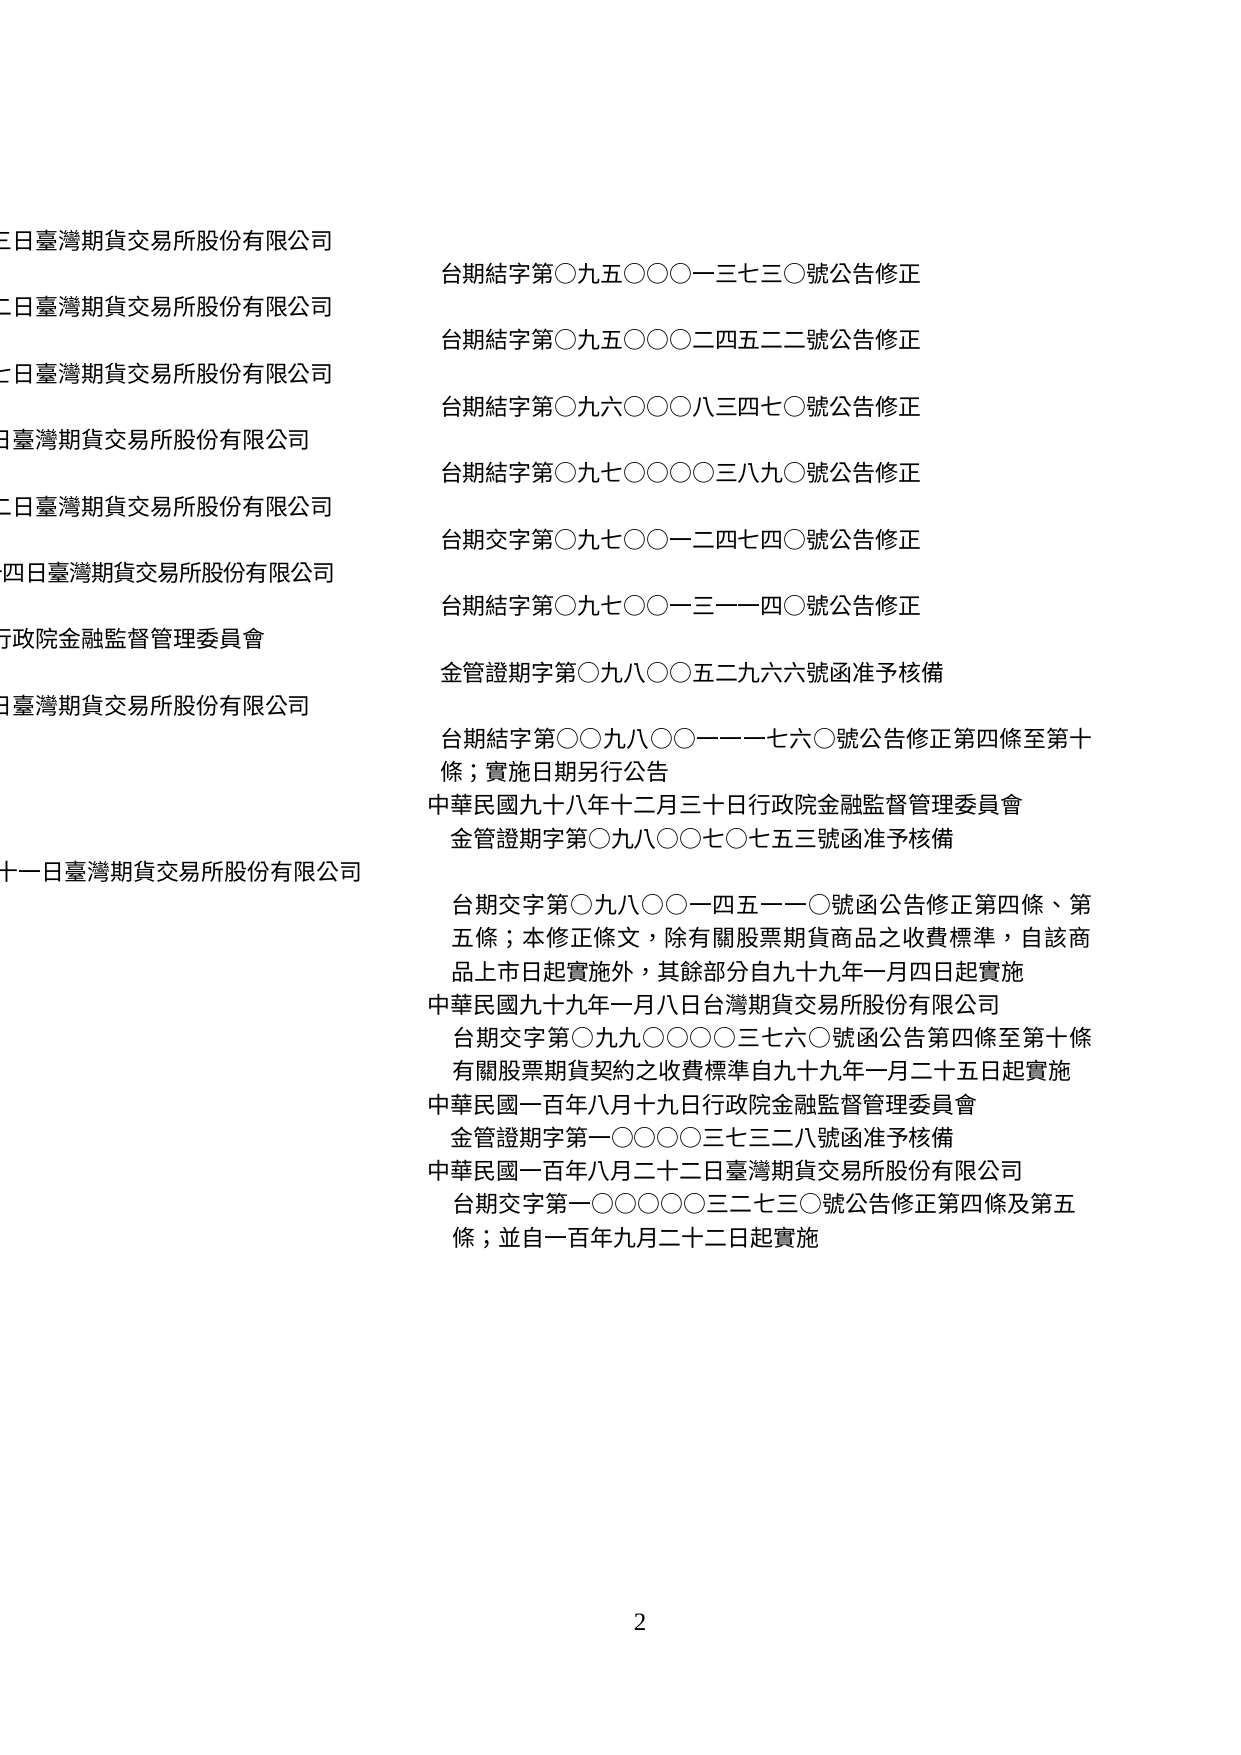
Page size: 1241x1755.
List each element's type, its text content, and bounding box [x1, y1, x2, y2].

subtitle 台期交字第○九九○○○○三七六○號函公告第四條至第十條有關股票期貨契約之收費標準自九十九年一月二十五日起實施 [452, 1020, 1093, 1086]
subtitle 台期結字第○○九八○○一一一七六○號公告修正第四條至第十條；實施日期另行公告 [440, 721, 1093, 787]
subtitle 台期交字第○九八○○一四五一一○號函公告修正第四條、第五條；本修正條文，除有關股票期貨商品之收費標準，自該商品上市日起實施外，其餘部分自九十九年一月四日起實施 [451, 887, 1093, 987]
subtitle 台期結字第○九五○○○二四五二二號公告修正 [440, 322, 1093, 355]
subtitle 中華民國九十五年三月二十二日臺灣期貨交易所股份有限公司 [0, 289, 1093, 322]
subtitle 中華民國九十八年十月六日行政院金融監督管理委員會 [0, 621, 1093, 654]
subtitle 中華民國九十八年十月二十日臺灣期貨交易所股份有限公司 [0, 688, 1093, 721]
subtitle 台期結字第○九七○○一三一一四○號公告修正 [440, 588, 1093, 621]
subtitle 中華民國九十八年十二月三十日行政院金融監督管理委員會 [427, 787, 1077, 821]
subtitle 中華民國九十九年一月八日台灣期貨交易所股份有限公司 [427, 987, 1077, 1020]
subtitle 金管證期字第○九八○○五二九六六號函准予核備 [440, 654, 1093, 688]
subtitle 中華民國一百年八月十九日行政院金融監督管理委員會 [427, 1086, 1077, 1120]
subtitle 中華民國九十八年十二月三十一日臺灣期貨交易所股份有限公司 [0, 854, 1128, 887]
subtitle 中華民國九十七年十二月十二日臺灣期貨交易所股份有限公司 [0, 488, 1093, 522]
subtitle 中華民國九十七年一月十四日臺灣期貨交易所股份有限公司 [0, 422, 1093, 455]
subtitle 中華民國九十六年九月二十七日臺灣期貨交易所股份有限公司 [0, 355, 1093, 389]
subtitle 金管證期字第一○○○○三七三二八號函准予核備 [427, 1120, 1077, 1153]
subtitle 金管證期字第○九八○○七○七五三號函准予核備 [427, 821, 1077, 854]
subtitle 中華民國九十五年二月二十三日臺灣期貨交易所股份有限公司 [0, 222, 1093, 256]
subtitle 中華民國一百年八月二十二日臺灣期貨交易所股份有限公司 [427, 1153, 1077, 1186]
subtitle 中華民國九十七年十二月二十四日臺灣期貨交易所股份有限公司 [0, 555, 1093, 588]
subtitle 台期結字第○九五○○○一三七三○號公告修正 [440, 256, 1093, 289]
subtitle 台期交字第一○○○○○三二七三○號公告修正第四條及第五條；並自一百年九月二十二日起實施 [452, 1186, 1077, 1253]
subtitle 台期結字第○九六○○○八三四七○號公告修正 [440, 389, 1093, 422]
subtitle 台期結字第○九七○○○○三八九○號公告修正 [440, 455, 1093, 488]
subtitle 台期交字第○九七○○一二四七四○號公告修正 [440, 522, 1093, 555]
